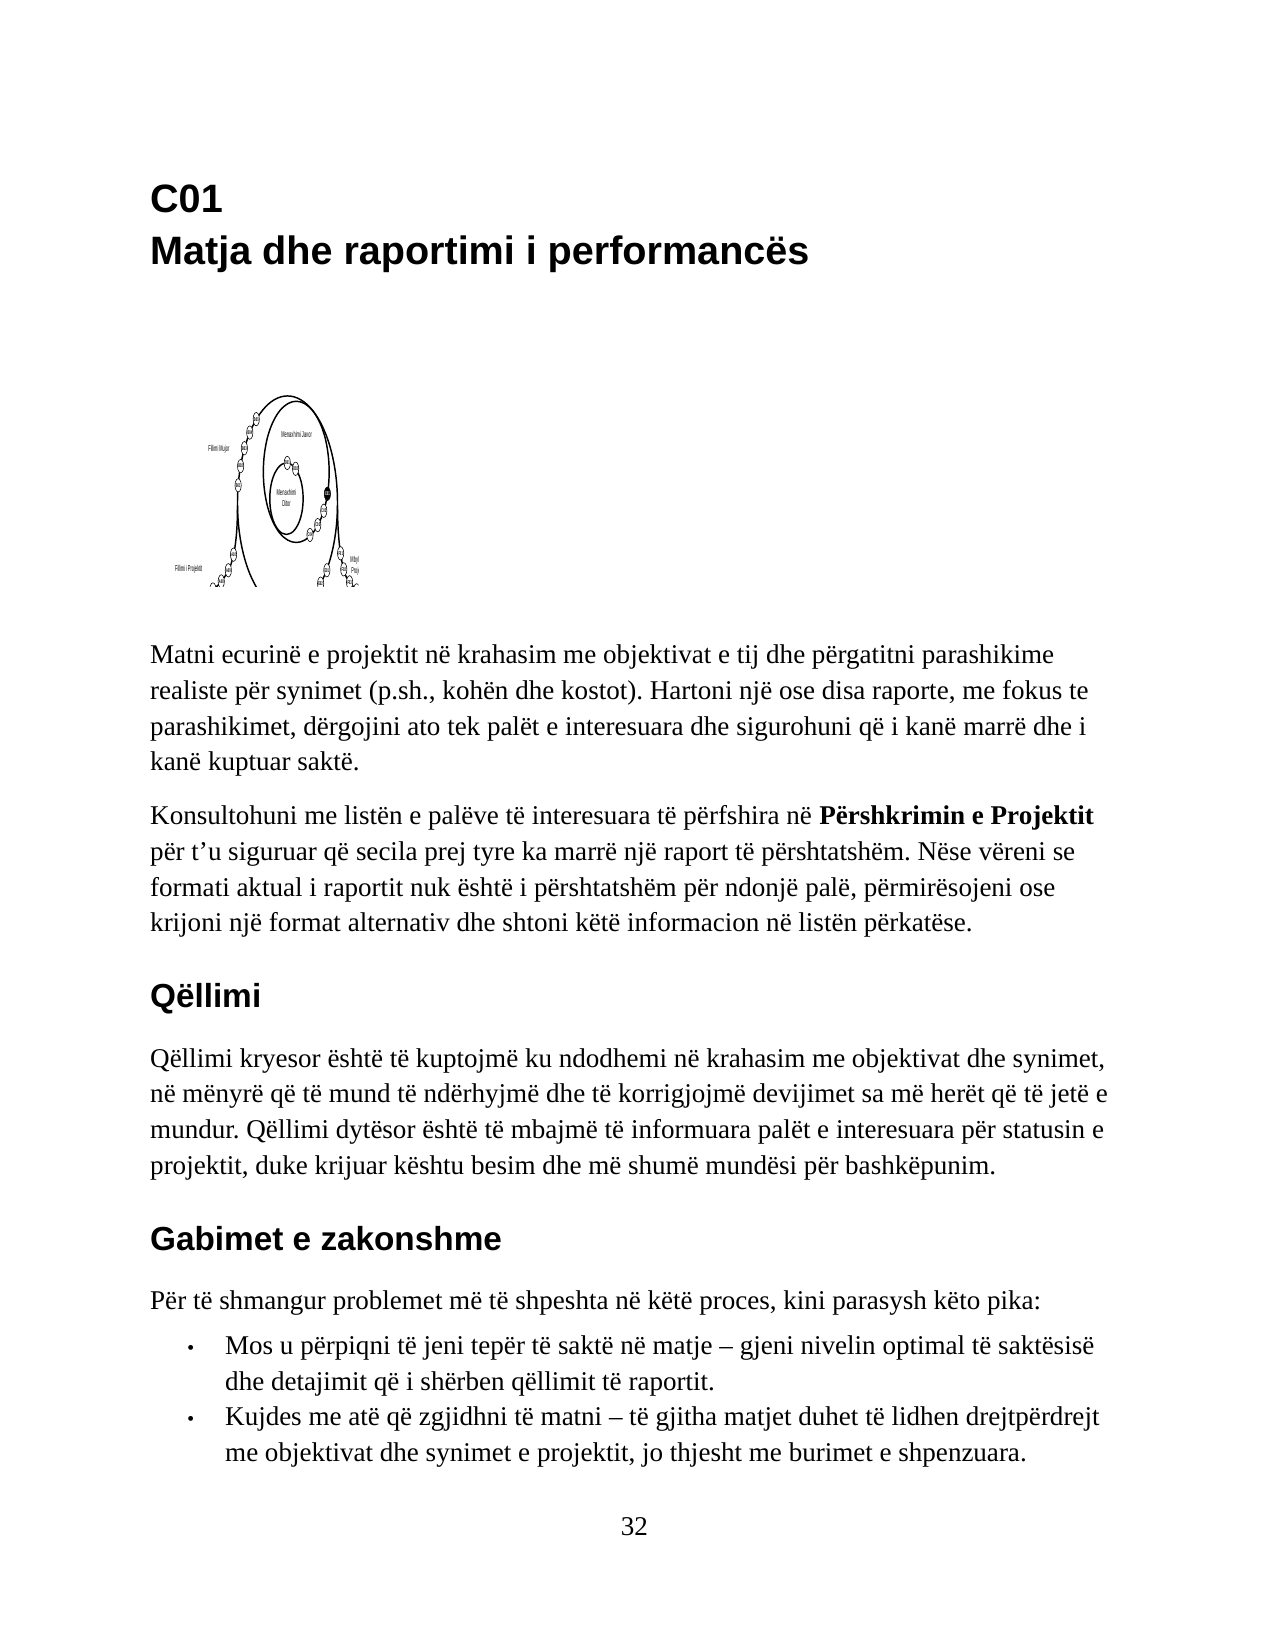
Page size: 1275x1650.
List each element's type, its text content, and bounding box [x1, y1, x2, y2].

text Konsultohuni me listën e palëve të interesuara të përfshira në Përshkrimin e Projektit për t’u siguruar që secila prej tyre ka marrë një raport të përshtatshëm. Nëse vëreni se formati aktual i raportit nuk është i përshtatshëm për ndonjë palë, përmirësojeni ose krijoni një format alternativ dhe shtoni këtë informacion në listën përkatëse. [150, 799, 1125, 937]
text Matni ecurinë e projektit në krahasim me objektivat e tij dhe përgatitni parashikime realiste për synimet (p.sh., kohën dhe kostot). Hartoni një ose disa raporte, me fokus te parashikimet, dërgojini ato tek palët e interesuara dhe sigurohuni që i kanë marrë dhe i kanë kuptuar saktë. [150, 638, 1125, 777]
text Për të shmangur problemet më të shpeshta në këtë proces, kini parasysh këto pika: [150, 1284, 1125, 1315]
subtitle C01 Matja dhe raportimi i performancës [150, 175, 1125, 273]
subtitle Gabimet e zakonshme [150, 1218, 1125, 1257]
list Mos u përpiqni të jeni tepër të saktë në matje – gjeni nivelin optimal të saktësisë dhe detajimit që i shërben qëllimit të raportit. [187, 1329, 1125, 1396]
list Kujdes me atë që zgjidhni të matni – të gjitha matjet duhet të lidhen drejtpërdrejt me objektivat dhe synimet e projektit, jo thjesht me burimet e shpenzuara. [187, 1400, 1125, 1467]
subtitle Qëllimi [150, 976, 1125, 1014]
text Qëllimi kryesor është të kuptojmë ku ndodhemi në krahasim me objektivat dhe synimet, në mënyrë që të mund të ndërhyjmë dhe të korrigjojmë devijimet sa më herët që të jetë e mundur. Qëllimi dytësor është të mbajmë të informuara palët e interesuara për statusin e projektit, duke krijuar kështu besim dhe më shumë mundësi për bashkëpunim. [150, 1042, 1125, 1180]
